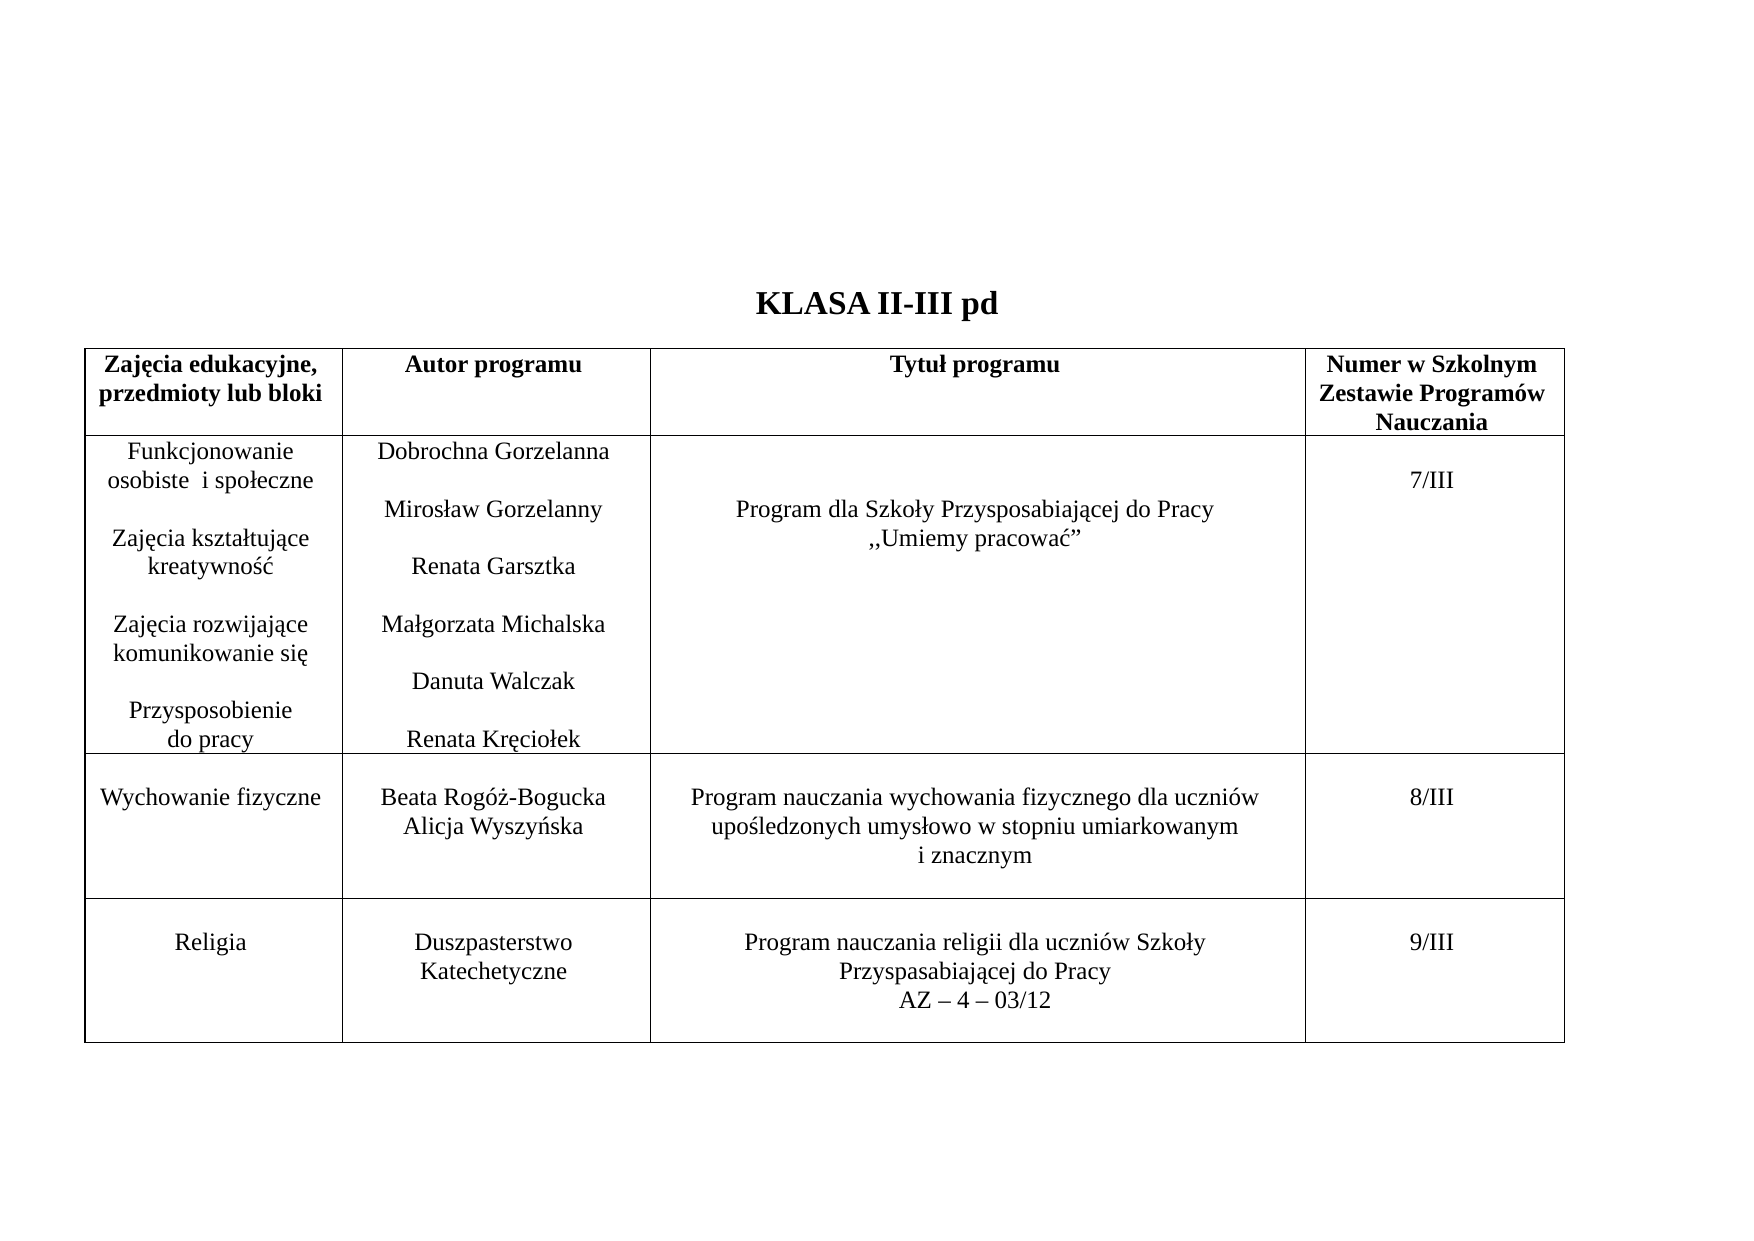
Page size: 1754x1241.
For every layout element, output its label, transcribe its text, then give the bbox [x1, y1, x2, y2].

table_header Numer w Szkolnym Zestawie Programów Nauczania [1306, 349, 1564, 435]
text KLASA II-III pd [88, 283, 1665, 322]
table_cell Funkcjonowanie osobiste i społeczne Zajęcia kształtujące kreatywność Zajęcia rozwijające komunikowanie się Przysposobienie do pracy [86, 436, 342, 753]
table_header Tytuł programu [651, 349, 1305, 435]
table_cell Program nauczania wychowania fizycznego dla uczniów upośledzonych umysłowo w stopniu umiarkowanym i znacznym [651, 754, 1305, 897]
table_cell Wychowanie fizyczne [86, 754, 342, 897]
table_cell Program nauczania religii dla uczniów Szkoły Przyspasabiającej do Pracy AZ – 4 – 03/12 [651, 899, 1305, 1042]
table_cell 9/III [1306, 899, 1564, 1042]
table_header Zajęcia edukacyjne, przedmioty lub bloki [86, 349, 342, 435]
table_cell Beata Rogóż-Bogucka Alicja Wyszyńska [343, 754, 650, 897]
table_cell Program dla Szkoły Przysposabiającej do Pracy ,,Umiemy pracować” [651, 436, 1305, 753]
table_cell Religia [86, 899, 342, 1042]
table_cell 7/III [1306, 436, 1564, 753]
table_cell Dobrochna Gorzelanna Mirosław Gorzelanny Renata Garsztka Małgorzata Michalska Danuta Walczak Renata Kręciołek [343, 436, 650, 753]
table_header Autor programu [343, 349, 650, 435]
table_cell 8/III [1306, 754, 1564, 897]
table_cell Duszpasterstwo Katechetyczne [343, 899, 650, 1042]
